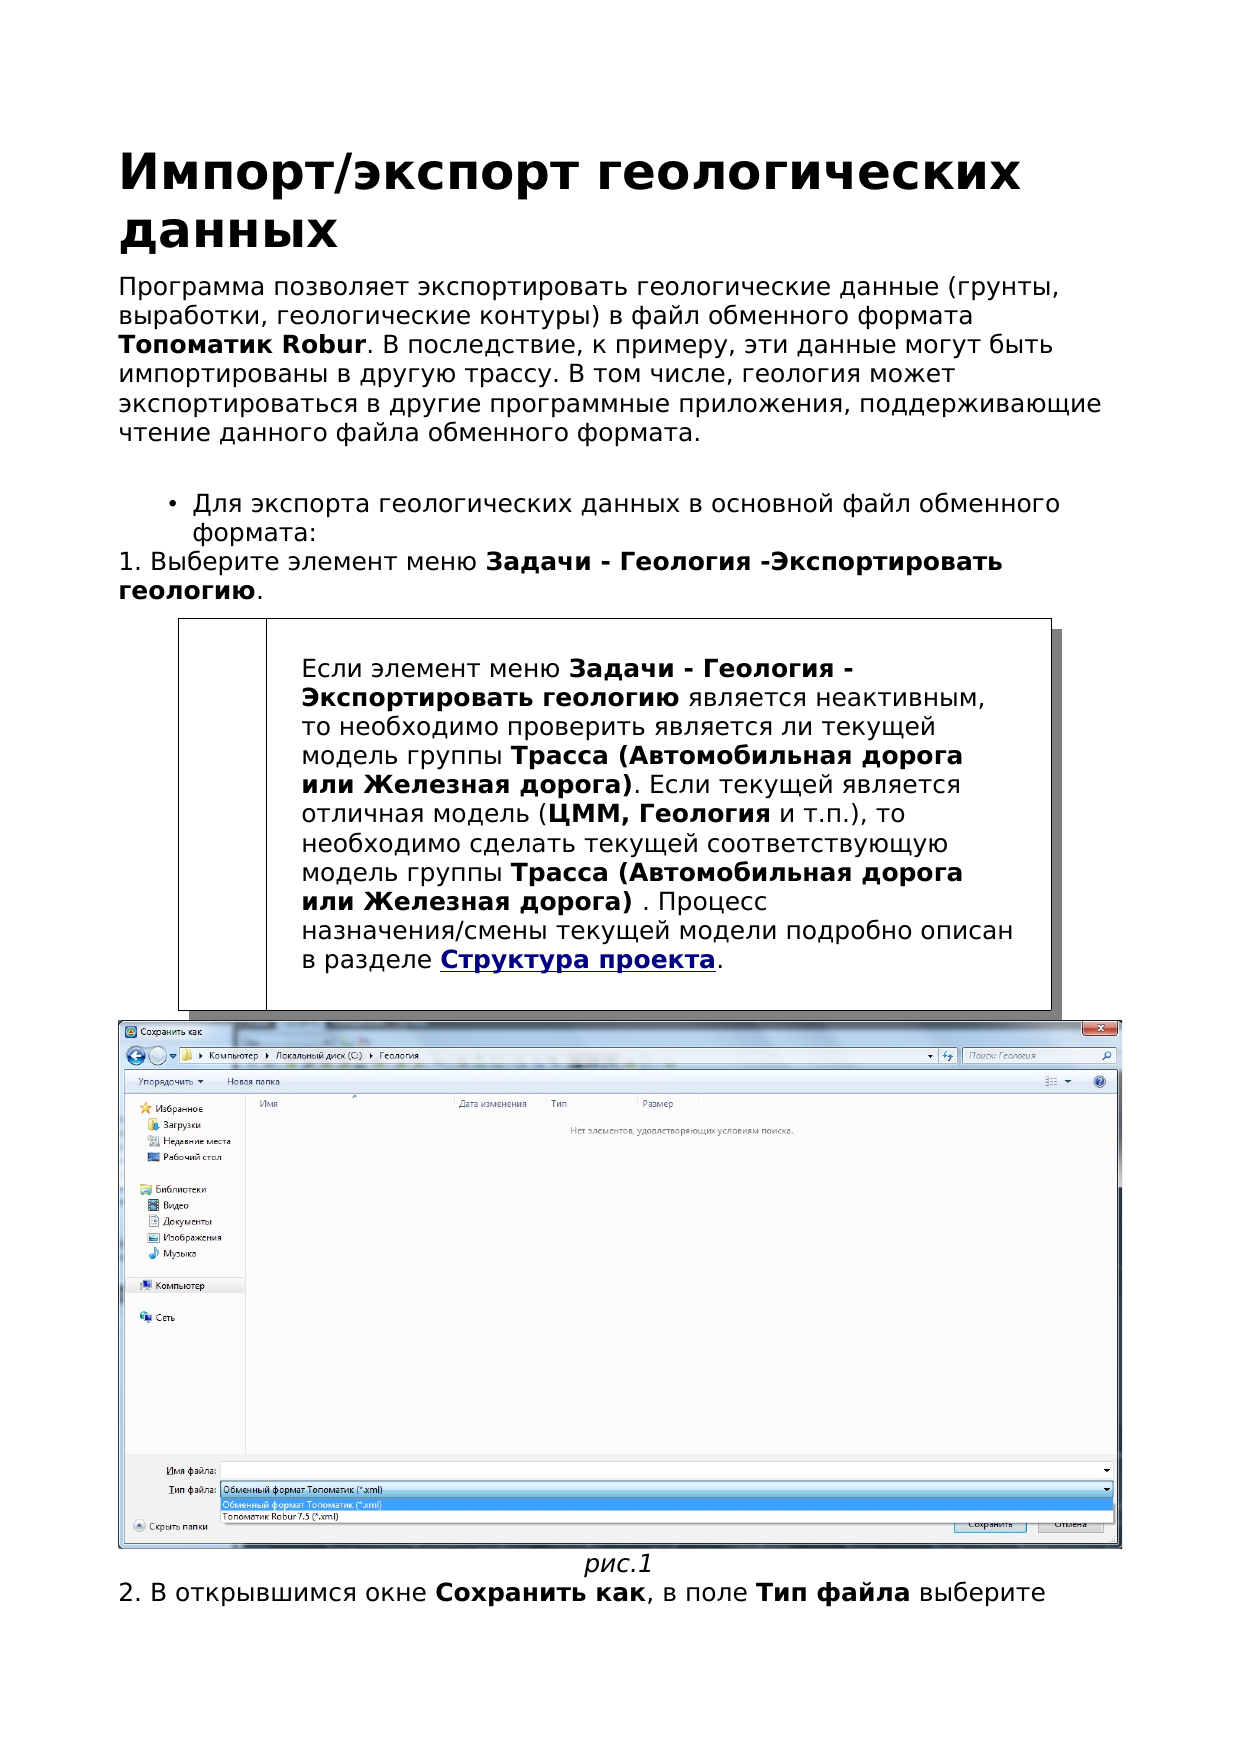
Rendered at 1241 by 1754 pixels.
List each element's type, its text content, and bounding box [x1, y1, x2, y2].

text 1. Выберите элемент меню Задачи - Геология -Экспортировать геологию. [118, 547, 1122, 606]
subtitle Импорт/экспорт геологических данных [118, 143, 1122, 259]
text Программа позволяет экспортировать геологические данные (грунты, выработки, геологические контуры) в файл обменного формата Топоматик Robur. В последствие, к примеру, эти данные могут быть импортированы в другую трассу. В том числе, геология может экспортироваться в другие программные приложения, поддерживающие чтение данного файла обменного формата. [118, 272, 1122, 447]
picture [118, 1020, 1123, 1549]
table_header [179, 619, 266, 1010]
table_header Если элемент меню Задачи - Геология -Экспортировать геологию является неактивным, то необходимо проверить является ли текущей модель группы Трасса (Автомобильная дорога или Железная дорога). Если текущей является отличная модель (ЦММ, Геология и т.п.), то необходимо сделать текущей соответствующую модель группы Трасса (Автомобильная дорога или Железная дорога) . Процесс назначения/смены текущей модели подробно описан в разделе Структура проекта. [267, 619, 1051, 1010]
text рис.1 [118, 1549, 1122, 1578]
text 2. В открывшимся окне Сохранить как, в поле Тип файла выберите [118, 1578, 1122, 1607]
list Для экспорта геологических данных в основной файл обменного формата: [177, 489, 1122, 547]
